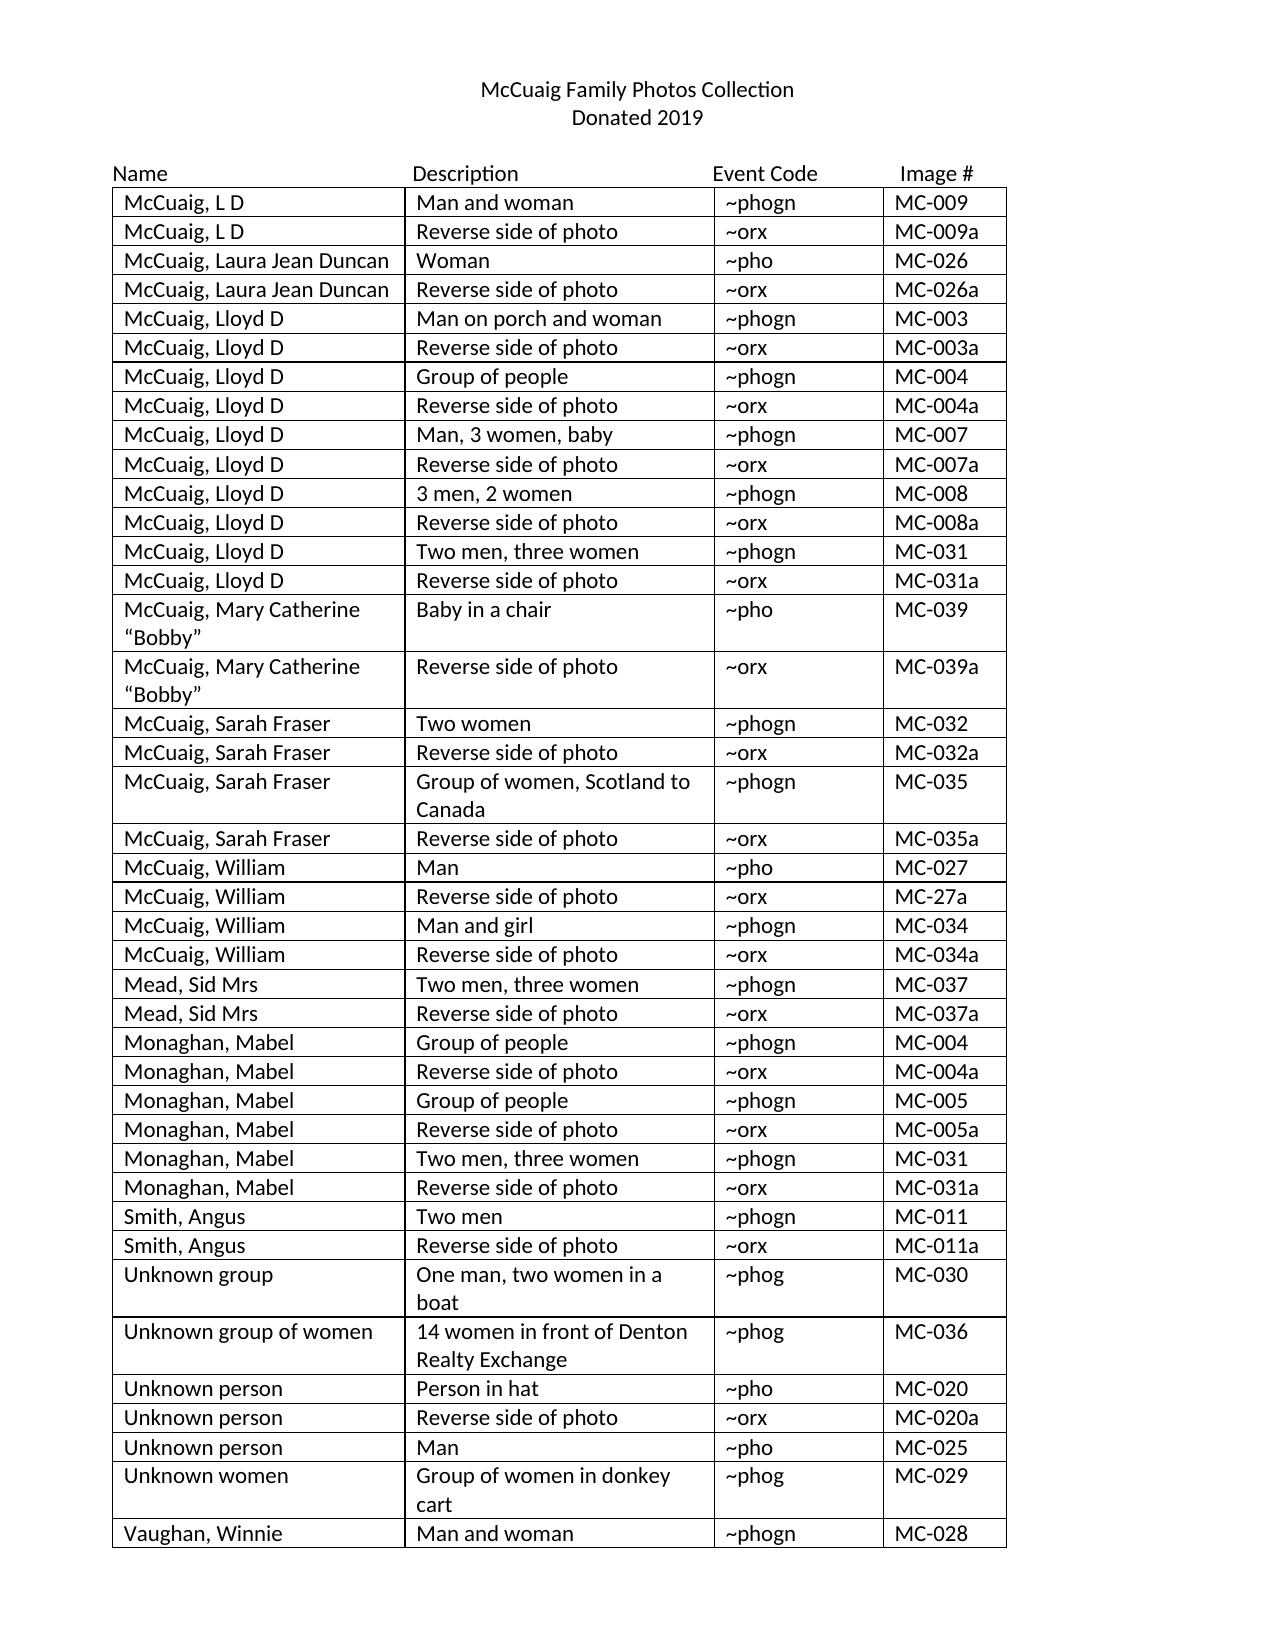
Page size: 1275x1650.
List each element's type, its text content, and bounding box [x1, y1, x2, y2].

table_cell ~phogn [715, 363, 883, 391]
table_cell Group of people [406, 1028, 714, 1056]
table_cell ~phogn [715, 912, 883, 939]
table_cell MC-034 [884, 912, 1006, 939]
table_cell ~orx [715, 217, 883, 245]
table_cell MC-026 [884, 246, 1006, 274]
table_cell Reverse side of photo [406, 1115, 714, 1143]
table_cell Unknown person [113, 1433, 404, 1461]
table_cell ~pho [715, 246, 883, 274]
table_cell McCuaig, Lloyd D [113, 450, 404, 478]
table_cell MC-27a [884, 883, 1006, 911]
table_cell MC-004a [884, 392, 1006, 419]
table_cell MC-020 [884, 1375, 1006, 1402]
table_cell Reverse side of photo [406, 450, 714, 478]
table_cell Man [406, 1433, 714, 1461]
table_cell MC-032a [884, 738, 1006, 766]
table_cell ~pho [715, 595, 883, 651]
table_cell Group of people [406, 1086, 714, 1114]
table_cell MC-037a [884, 999, 1006, 1027]
table_cell MC-009a [884, 217, 1006, 245]
table_cell Man and girl [406, 912, 714, 939]
table_cell 3 men, 2 women [406, 479, 714, 507]
table_cell MC-037 [884, 970, 1006, 998]
table_cell ~phogn [715, 970, 883, 998]
table_cell McCuaig, L D [113, 188, 404, 216]
table_cell Monaghan, Mabel [113, 1028, 404, 1056]
table_cell Two men, three women [406, 537, 714, 565]
table_cell Reverse side of photo [406, 217, 714, 245]
table_cell Reverse side of photo [406, 334, 714, 361]
table_cell MC-020a [884, 1404, 1006, 1432]
table_cell MC-007a [884, 450, 1006, 478]
table_cell MC-031 [884, 1144, 1006, 1172]
table_cell ~orx [715, 1231, 883, 1259]
table_cell MC-034a [884, 941, 1006, 969]
table_cell McCuaig, Lloyd D [113, 479, 404, 507]
table_cell ~phog [715, 1318, 883, 1373]
table_cell Man and woman [406, 1519, 714, 1547]
table_cell ~orx [715, 1173, 883, 1201]
table_cell MC-029 [884, 1462, 1006, 1518]
table_cell Reverse side of photo [406, 1173, 714, 1201]
table_cell McCuaig, William [113, 883, 404, 911]
table_cell Reverse side of photo [406, 999, 714, 1027]
table_cell ~orx [715, 738, 883, 766]
table_cell MC-028 [884, 1519, 1006, 1547]
table_cell Unknown person [113, 1404, 404, 1432]
table_cell ~orx [715, 275, 883, 303]
table_cell MC-036 [884, 1318, 1006, 1373]
table_cell Reverse side of photo [406, 566, 714, 594]
table_cell McCuaig, Sarah Fraser [113, 824, 404, 852]
table_cell MC-008 [884, 479, 1006, 507]
table_cell MC-005 [884, 1086, 1006, 1114]
table_cell MC-030 [884, 1260, 1006, 1316]
table_cell McCuaig, L D [113, 217, 404, 245]
table_cell MC-004 [884, 1028, 1006, 1056]
table_cell McCuaig, Lloyd D [113, 566, 404, 594]
table_cell ~pho [715, 1433, 883, 1461]
table_cell McCuaig, Lloyd D [113, 392, 404, 419]
table_cell Group of women, Scotland to Canada [406, 767, 714, 823]
table_cell Unknown person [113, 1375, 404, 1402]
table_cell ~orx [715, 392, 883, 419]
table_cell MC-035a [884, 824, 1006, 852]
table_cell Monaghan, Mabel [113, 1173, 404, 1201]
table_cell Reverse side of photo [406, 1231, 714, 1259]
table_cell ~orx [715, 1404, 883, 1432]
table_cell 14 women in front of Denton Realty Exchange [406, 1318, 714, 1373]
table_cell McCuaig, Sarah Fraser [113, 709, 404, 737]
table_cell MC-026a [884, 275, 1006, 303]
table_cell Reverse side of photo [406, 883, 714, 911]
table_cell MC-011 [884, 1202, 1006, 1230]
table_cell Two men, three women [406, 1144, 714, 1172]
table_cell Two men [406, 1202, 714, 1230]
table_cell MC-009 [884, 188, 1006, 216]
table_cell Mead, Sid Mrs [113, 999, 404, 1027]
table_cell ~phogn [715, 537, 883, 565]
table_cell McCuaig, Laura Jean Duncan [113, 275, 404, 303]
table_cell Man [406, 854, 714, 881]
table_cell One man, two women in a boat [406, 1260, 714, 1316]
table_cell ~phogn [715, 709, 883, 737]
table_cell ~orx [715, 883, 883, 911]
table_cell McCuaig, Sarah Fraser [113, 738, 404, 766]
table_cell Vaughan, Winnie [113, 1519, 404, 1547]
table_cell MC-035 [884, 767, 1006, 823]
table_cell Person in hat [406, 1375, 714, 1402]
table_cell McCuaig, Mary Catherine “Bobby” [113, 595, 404, 651]
table_cell MC-032 [884, 709, 1006, 737]
table_cell McCuaig, William [113, 854, 404, 881]
table_cell Reverse side of photo [406, 508, 714, 536]
table_cell ~phogn [715, 767, 883, 823]
table_cell Reverse side of photo [406, 1057, 714, 1085]
table_cell ~orx [715, 508, 883, 536]
table_cell Unknown group [113, 1260, 404, 1316]
table_cell MC-003 [884, 304, 1006, 332]
table_cell McCuaig, William [113, 912, 404, 939]
table_cell McCuaig, William [113, 941, 404, 969]
table_cell MC-004a [884, 1057, 1006, 1085]
table_cell Reverse side of photo [406, 275, 714, 303]
table_cell ~orx [715, 999, 883, 1027]
table_cell Reverse side of photo [406, 824, 714, 852]
table_cell MC-039 [884, 595, 1006, 651]
table_cell Unknown group of women [113, 1318, 404, 1373]
table_cell ~phogn [715, 1028, 883, 1056]
table_cell ~orx [715, 450, 883, 478]
table_cell ~pho [715, 854, 883, 881]
table_cell ~phogn [715, 1086, 883, 1114]
table_cell McCuaig, Lloyd D [113, 421, 404, 449]
table_cell MC-003a [884, 334, 1006, 361]
table_cell ~phog [715, 1260, 883, 1316]
table_cell Man on porch and woman [406, 304, 714, 332]
table_cell ~orx [715, 334, 883, 361]
table_cell Woman [406, 246, 714, 274]
table_cell ~orx [715, 652, 883, 708]
table_cell McCuaig, Lloyd D [113, 537, 404, 565]
table_cell Smith, Angus [113, 1231, 404, 1259]
table_cell Monaghan, Mabel [113, 1086, 404, 1114]
table_cell Two women [406, 709, 714, 737]
table_cell ~phog [715, 1462, 883, 1518]
table_cell Monaghan, Mabel [113, 1144, 404, 1172]
table_cell Unknown women [113, 1462, 404, 1518]
table_cell MC-031 [884, 537, 1006, 565]
table_cell MC-011a [884, 1231, 1006, 1259]
table_cell ~pho [715, 1375, 883, 1402]
table_cell ~phogn [715, 1202, 883, 1230]
table_cell ~phogn [715, 421, 883, 449]
table_cell Monaghan, Mabel [113, 1115, 404, 1143]
table_cell Man and woman [406, 188, 714, 216]
table_cell McCuaig, Lloyd D [113, 334, 404, 361]
table_cell MC-025 [884, 1433, 1006, 1461]
table_cell Group of people [406, 363, 714, 391]
table_cell ~orx [715, 824, 883, 852]
table_cell McCuaig, Laura Jean Duncan [113, 246, 404, 274]
table_cell Smith, Angus [113, 1202, 404, 1230]
table_cell McCuaig, Sarah Fraser [113, 767, 404, 823]
table_cell MC-005a [884, 1115, 1006, 1143]
table_cell McCuaig, Lloyd D [113, 304, 404, 332]
table_cell ~phogn [715, 479, 883, 507]
table_cell Reverse side of photo [406, 738, 714, 766]
table_cell ~phogn [715, 304, 883, 332]
table_cell MC-008a [884, 508, 1006, 536]
table_cell McCuaig, Lloyd D [113, 363, 404, 391]
table_cell ~phogn [715, 1144, 883, 1172]
table_cell ~phogn [715, 188, 883, 216]
table_cell Group of women in donkey cart [406, 1462, 714, 1518]
table_cell MC-031a [884, 566, 1006, 594]
table_cell ~orx [715, 566, 883, 594]
table_cell Reverse side of photo [406, 392, 714, 419]
table_cell Man, 3 women, baby [406, 421, 714, 449]
table_cell ~orx [715, 1115, 883, 1143]
table_cell Reverse side of photo [406, 941, 714, 969]
table_cell MC-039a [884, 652, 1006, 708]
table_cell ~orx [715, 941, 883, 969]
table_cell MC-027 [884, 854, 1006, 881]
table_cell ~phogn [715, 1519, 883, 1547]
table_cell McCuaig, Lloyd D [113, 508, 404, 536]
table_cell MC-007 [884, 421, 1006, 449]
table_cell Monaghan, Mabel [113, 1057, 404, 1085]
table_cell MC-031a [884, 1173, 1006, 1201]
table_cell Two men, three women [406, 970, 714, 998]
table_cell MC-004 [884, 363, 1006, 391]
table_cell Mead, Sid Mrs [113, 970, 404, 998]
table_cell McCuaig, Mary Catherine “Bobby” [113, 652, 404, 708]
table_cell Baby in a chair [406, 595, 714, 651]
table_cell ~orx [715, 1057, 883, 1085]
table_cell Reverse side of photo [406, 1404, 714, 1432]
table_cell Reverse side of photo [406, 652, 714, 708]
